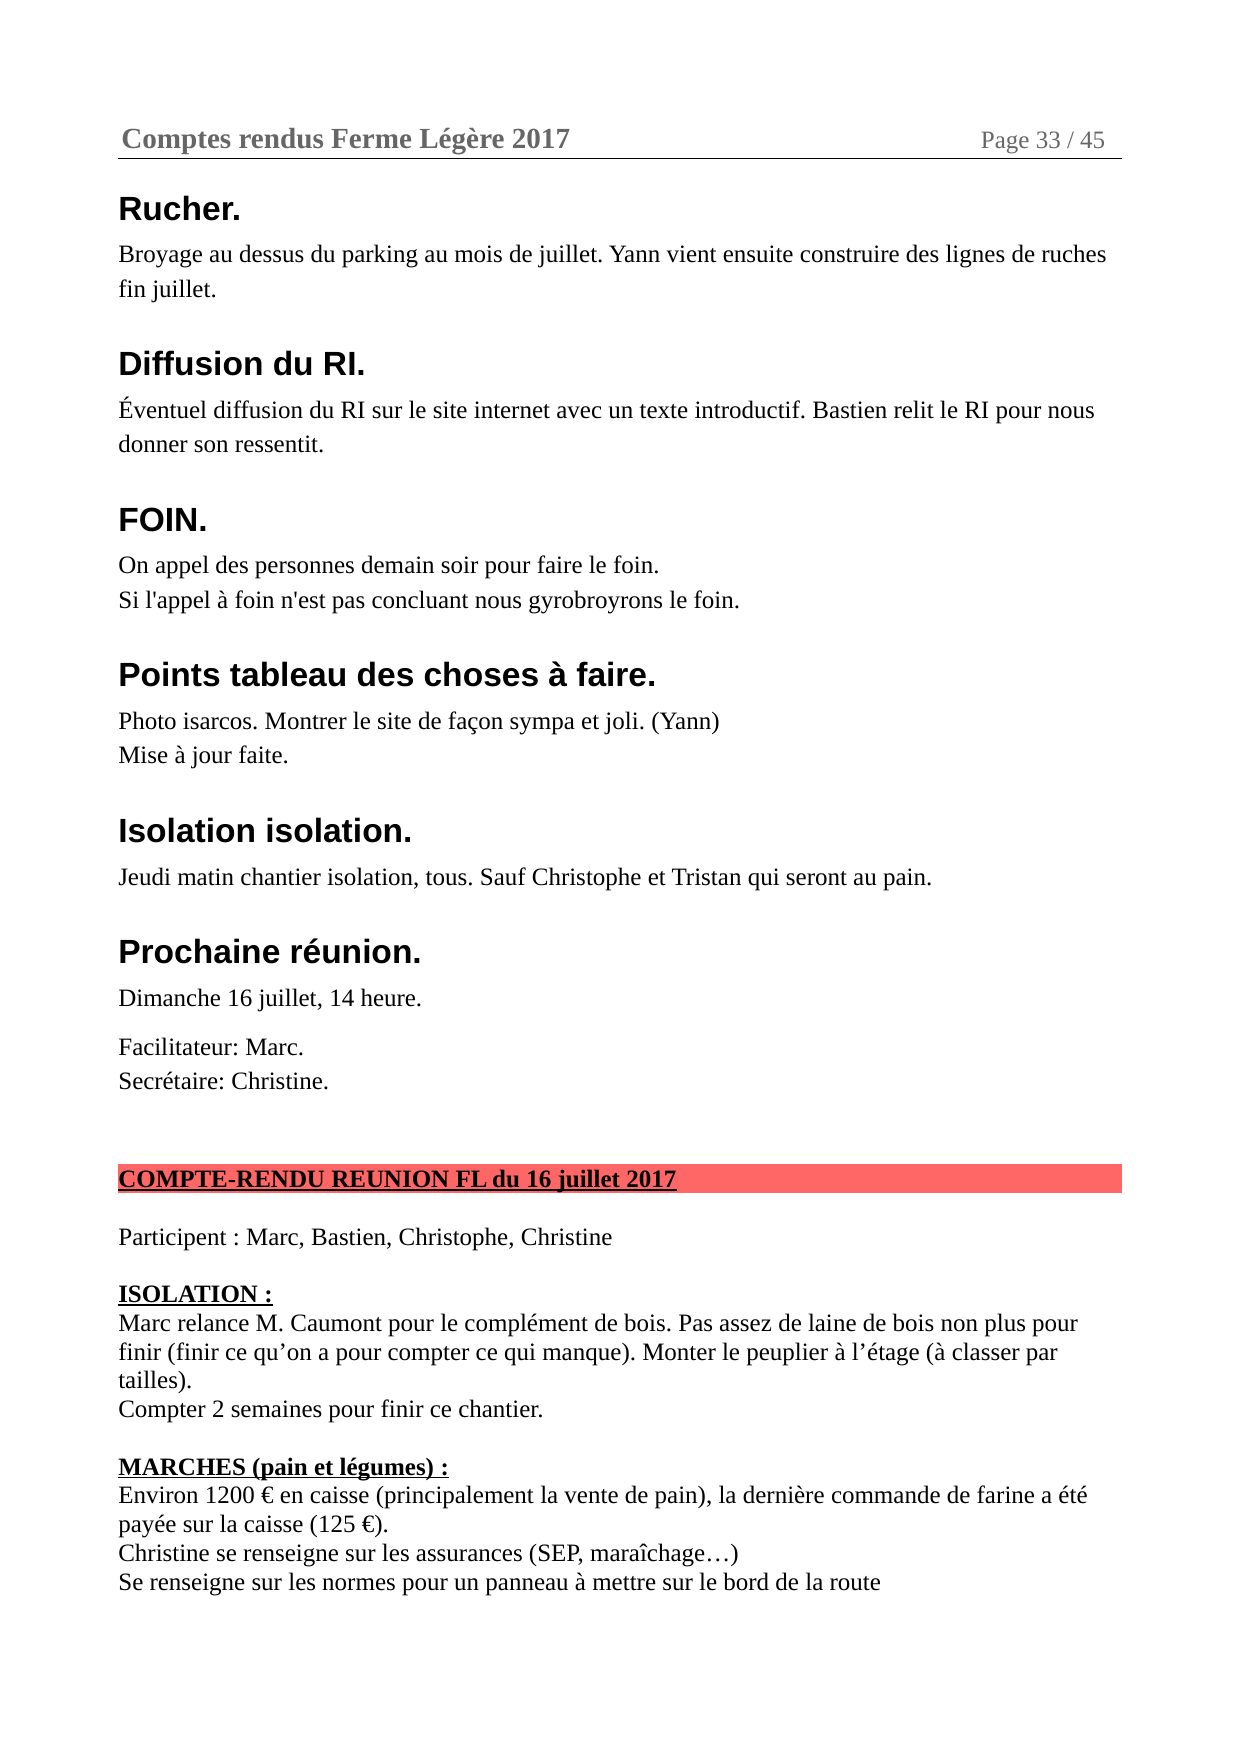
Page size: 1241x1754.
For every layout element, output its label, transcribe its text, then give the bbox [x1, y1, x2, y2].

text Facilitateur: Marc. Secrétaire: Christine. [118, 1032, 1122, 1095]
text Participent : Marc, Bastien, Christophe, Christine [118, 1222, 1122, 1251]
text ISOLATION : [118, 1279, 1122, 1308]
text Dimanche 16 juillet, 14 heure. [118, 983, 1122, 1011]
subtitle FOIN. [118, 499, 1122, 538]
subtitle Prochaine réunion. [118, 932, 1122, 970]
subtitle Points tableau des choses à faire. [118, 655, 1122, 694]
text Compter 2 semaines pour finir ce chantier. [118, 1394, 1122, 1423]
text Environ 1200 € en caisse (principalement la vente de pain), la dernière commande de farine a été payée sur la caisse (125 €). [118, 1481, 1122, 1538]
text Christine se renseigne sur les assurances (SEP, maraîchage…) [118, 1538, 1122, 1567]
subtitle Isolation isolation. [118, 811, 1122, 849]
text Se renseigne sur les normes pour un panneau à mettre sur le bord de la route [118, 1567, 1122, 1596]
subtitle Diffusion du RI. [118, 344, 1122, 383]
text Jeudi matin chantier isolation, tous. Sauf Christophe et Tristan qui seront au pain. [118, 862, 1122, 890]
text On appel des personnes demain soir pour faire le foin. Si l'appel à foin n'est pas concluant nous gyrobroyrons le foin. [118, 551, 1122, 614]
text Photo isarcos. Montrer le site de façon sympa et joli. (Yann) Mise à jour faite. [118, 706, 1122, 769]
text Marc relance M. Caumont pour le complément de bois. Pas assez de laine de bois non plus pour finir (finir ce qu’on a pour compter ce qui manque). Monter le peuplier à l’étage (à classer par tailles). [118, 1308, 1122, 1394]
text Broyage au dessus du parking au mois de juillet. Yann vient ensuite construire des lignes de ruches fin juillet. [118, 239, 1122, 303]
text COMPTE-RENDU REUNION FL du 16 juillet 2017 [118, 1164, 1122, 1193]
text MARCHES (pain et légumes) : [118, 1452, 1122, 1481]
subtitle Rucher. [118, 188, 1122, 227]
text Éventuel diffusion du RI sur le site internet avec un texte introductif. Bastien relit le RI pour nous donner son ressentit. [118, 395, 1122, 458]
